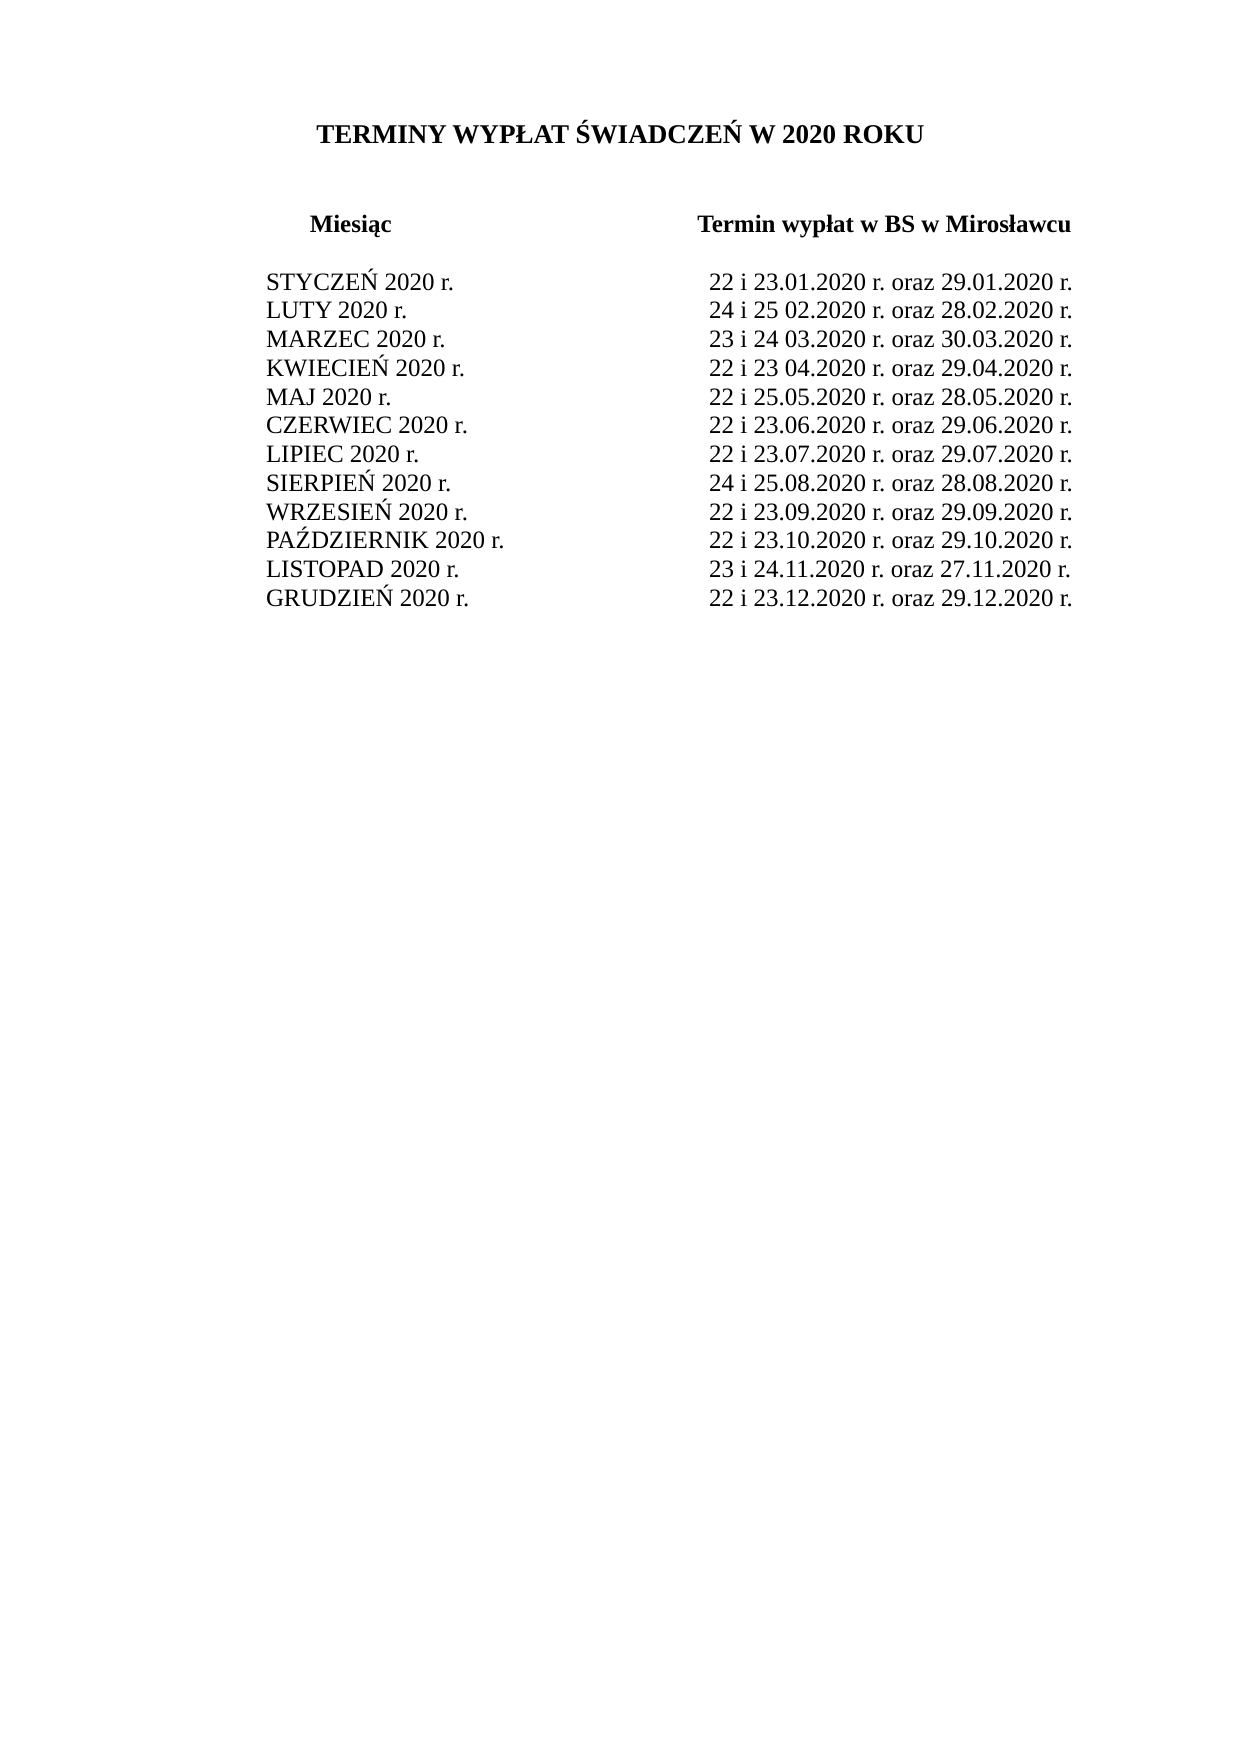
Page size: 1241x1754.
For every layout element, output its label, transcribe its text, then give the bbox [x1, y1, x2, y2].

text MAJ 2020 r. 22 i 25.05.2020 r. oraz 28.05.2020 r. [118, 382, 1122, 410]
text LUTY 2020 r. 24 i 25 02.2020 r. oraz 28.02.2020 r. [118, 295, 1122, 324]
text SIERPIEŃ 2020 r. 24 i 25.08.2020 r. oraz 28.08.2020 r. [118, 468, 1122, 497]
text LISTOPAD 2020 r. 23 i 24.11.2020 r. oraz 27.11.2020 r. [118, 554, 1122, 583]
text CZERWIEC 2020 r. 22 i 23.06.2020 r. oraz 29.06.2020 r. [118, 410, 1122, 439]
text STYCZEŃ 2020 r. 22 i 23.01.2020 r. oraz 29.01.2020 r. [118, 267, 1122, 295]
text Miesiąc Termin wypłat w BS w Mirosławcu [118, 209, 1122, 238]
text MARZEC 2020 r. 23 i 24 03.2020 r. oraz 30.03.2020 r. [118, 324, 1122, 353]
text TERMINY WYPŁAT ŚWIADCZEŃ W 2020 ROKU [118, 118, 1122, 149]
text GRUDZIEŃ 2020 r. 22 i 23.12.2020 r. oraz 29.12.2020 r. [118, 583, 1122, 612]
text WRZESIEŃ 2020 r. 22 i 23.09.2020 r. oraz 29.09.2020 r. [118, 497, 1122, 525]
text KWIECIEŃ 2020 r. 22 i 23 04.2020 r. oraz 29.04.2020 r. [118, 353, 1122, 382]
text LIPIEC 2020 r. 22 i 23.07.2020 r. oraz 29.07.2020 r. [118, 439, 1122, 468]
text PAŹDZIERNIK 2020 r. 22 i 23.10.2020 r. oraz 29.10.2020 r. [118, 525, 1122, 554]
